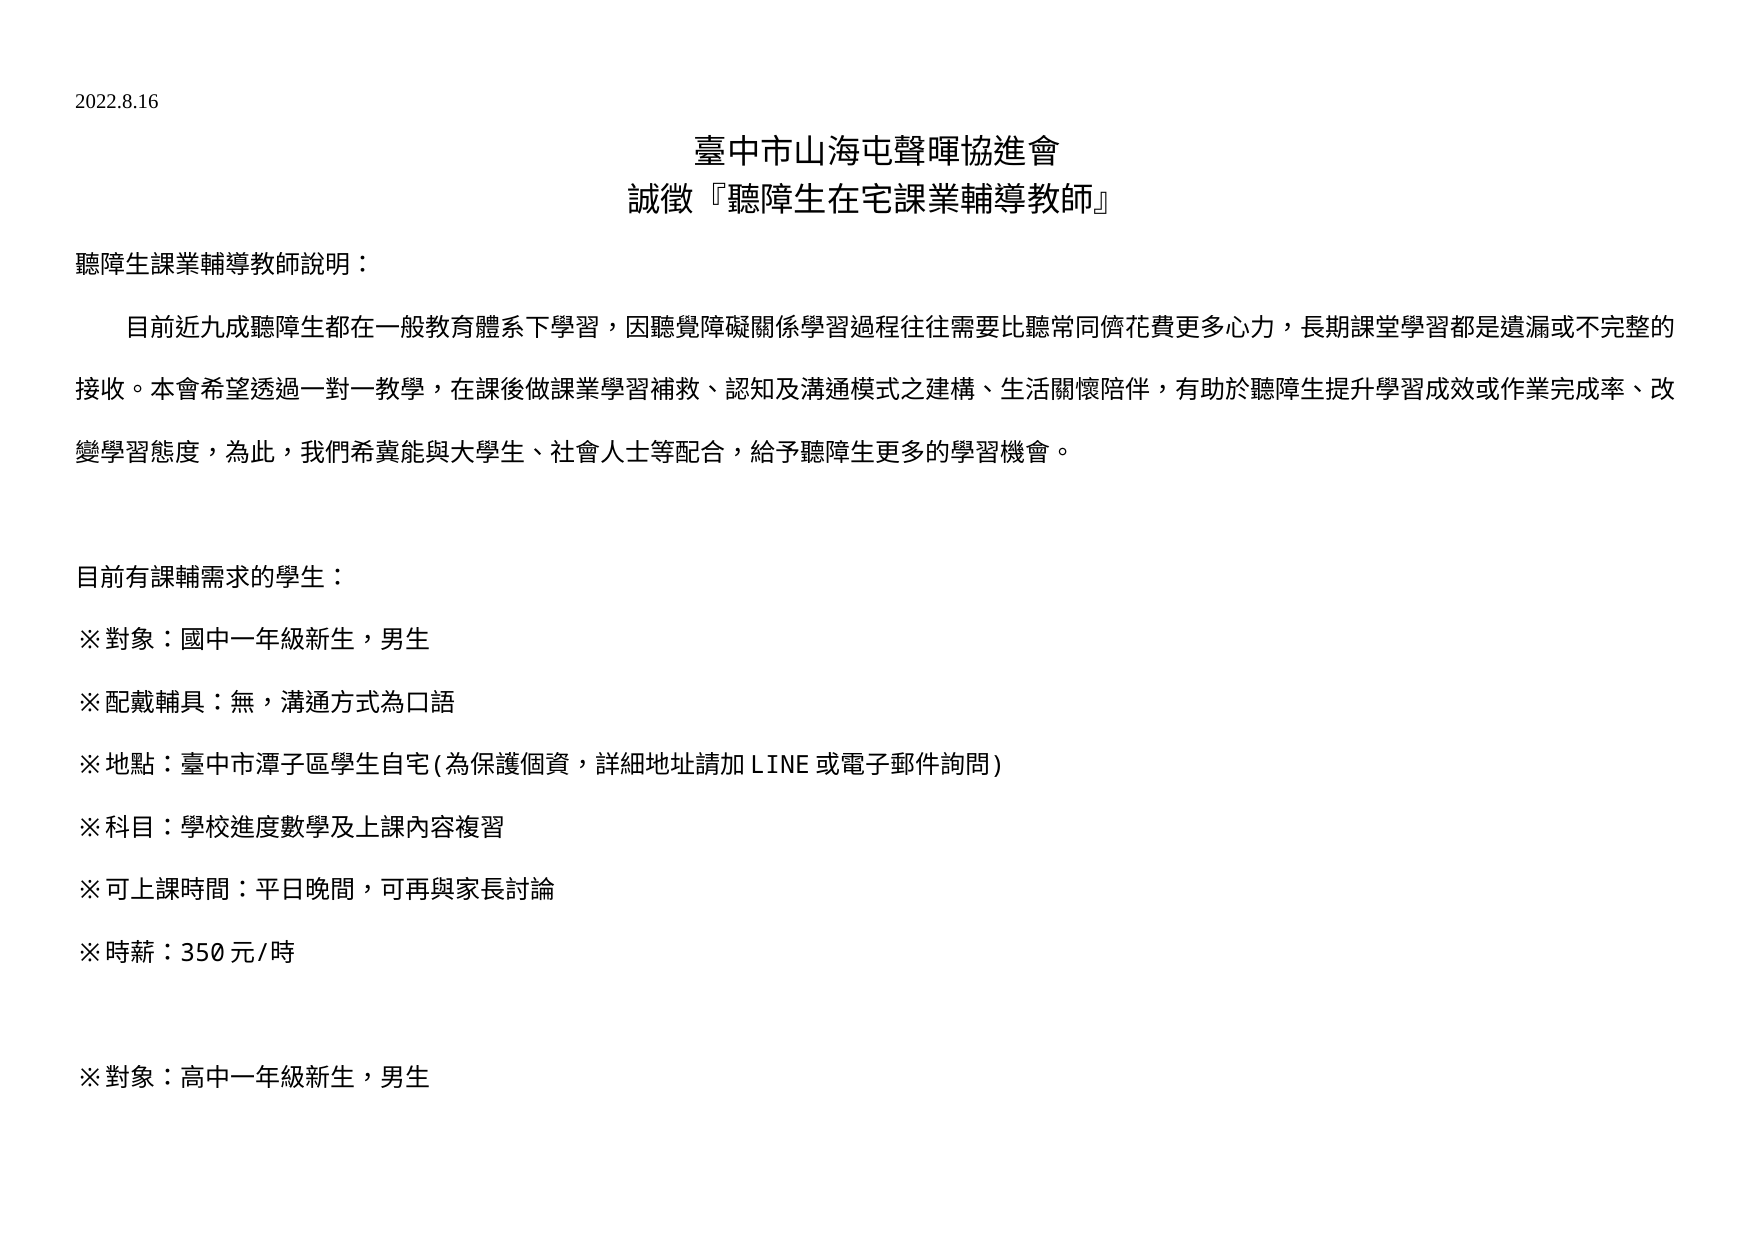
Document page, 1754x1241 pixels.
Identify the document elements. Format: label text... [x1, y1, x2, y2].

text 目前有課輔需求的學生： [75, 534, 1679, 596]
text ※配戴輔具：無，溝通方式為口語 [75, 659, 1679, 721]
text 聽障生課業輔導教師說明： [75, 221, 1679, 284]
text ※科目：學校進度數學及上課內容複習 [75, 784, 1679, 846]
text 誠徵『聽障生在宅課業輔導教師』 [75, 173, 1679, 221]
text ※對象：國中一年級新生，男生 [75, 596, 1679, 659]
text ※時薪：350元/時 [75, 909, 1679, 971]
text ※可上課時間：平日晚間，可再與家長討論 [75, 846, 1679, 909]
text ※對象：高中一年級新生，男生 [75, 1034, 1679, 1096]
text 目前近九成聽障生都在一般教育體系下學習，因聽覺障礙關係學習過程往往需要比聽常同儕花費更多心力，長期課堂學習都是遺漏或不完整的接收。本會希望透過一對一教學，在課後做課業學習補救、認知及溝通模式之建構、生活關懷陪伴，有助於聽障生提升學習成效或作業完成率、改變學習態度，為此，我們希冀能與大學生、社會人士等配合，給予聽障生更多的學習機會。 [75, 284, 1679, 471]
text 臺中市山海屯聲暉協進會 [75, 125, 1679, 173]
text ※地點：臺中市潭子區學生自宅(為保護個資，詳細地址請加LINE或電子郵件詢問) [75, 721, 1679, 784]
